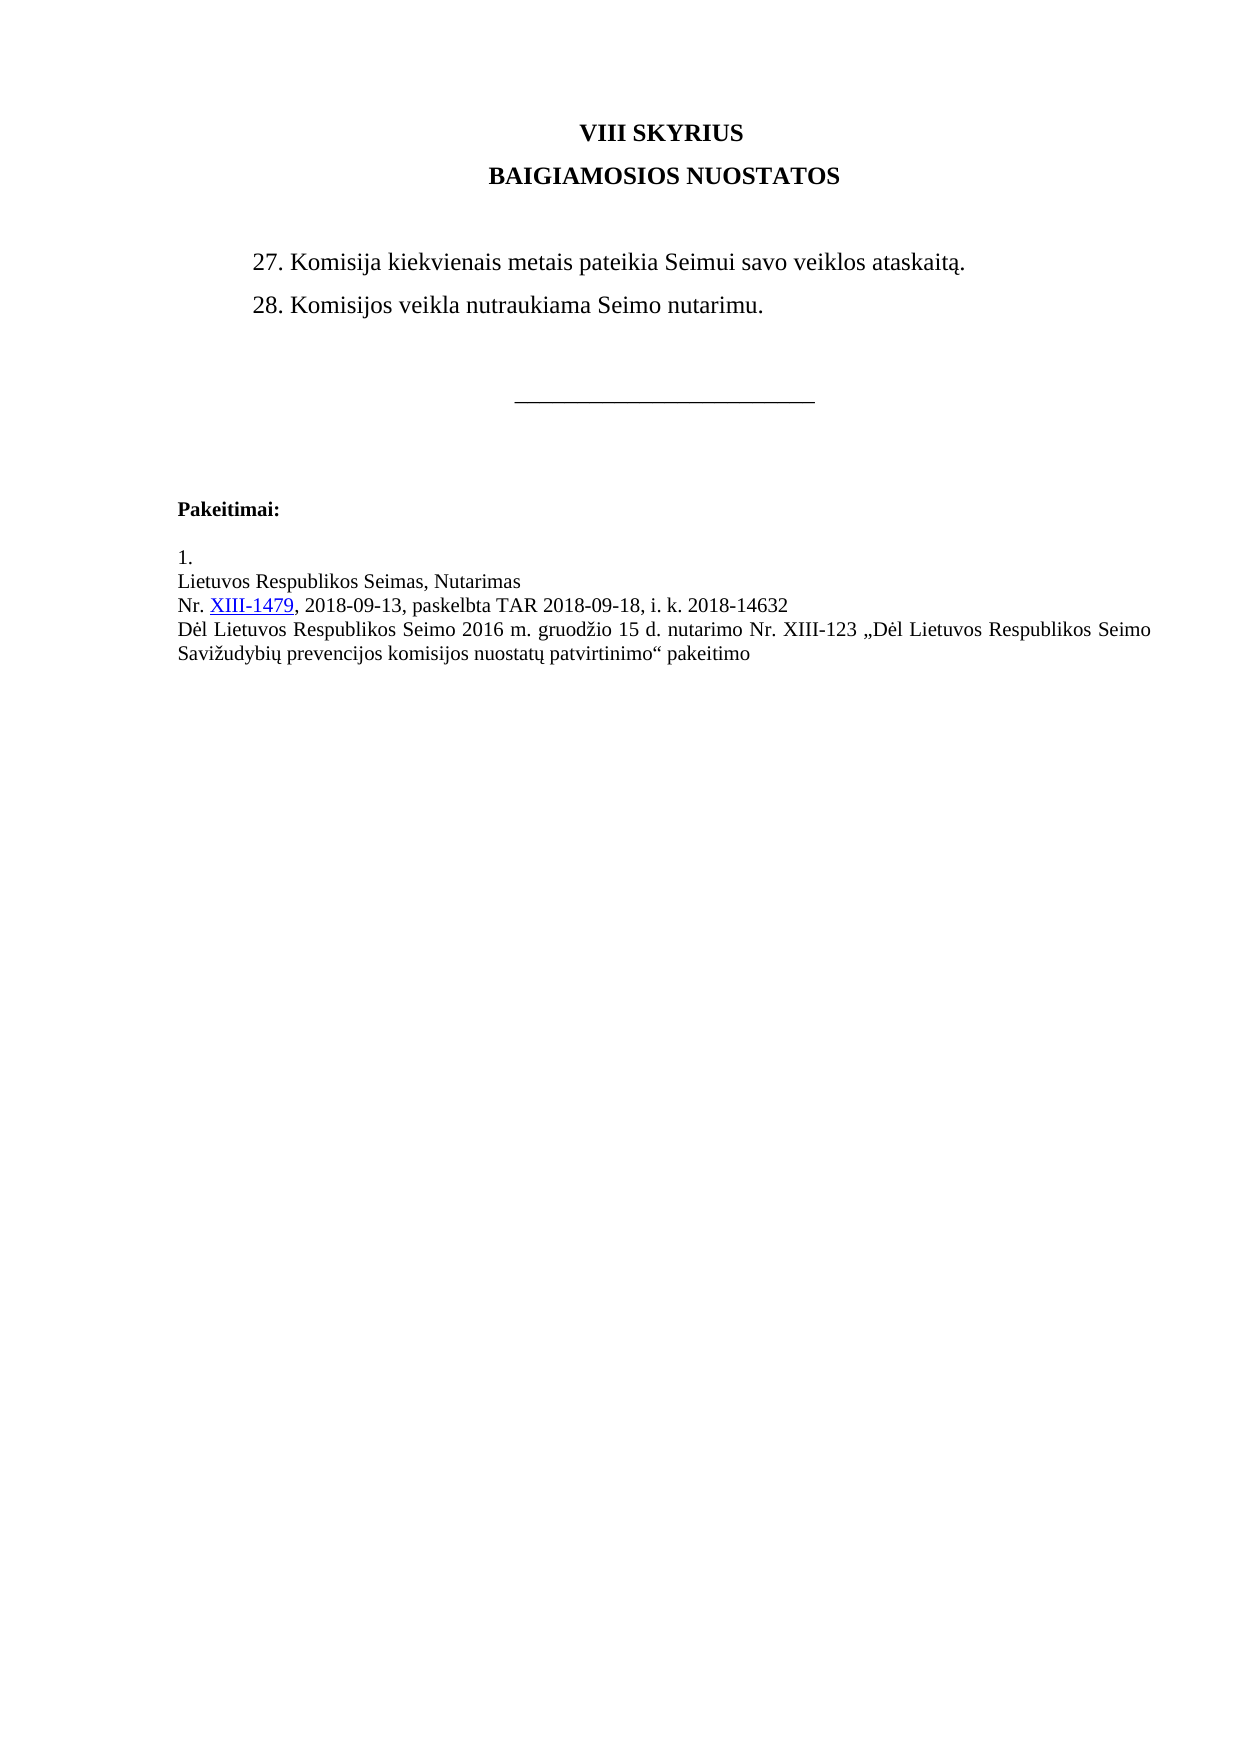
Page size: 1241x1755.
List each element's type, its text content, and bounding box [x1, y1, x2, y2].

text 28. Komisijos veikla nutraukiama Seimo nutarimu. [177, 291, 1152, 319]
text ________________________ [177, 377, 1152, 406]
text 1. [177, 545, 1152, 569]
text VIII SKYRIUS [177, 118, 1152, 147]
text 27. Komisija kiekvienais metais pateikia Seimui savo veiklos ataskaitą. [177, 247, 1152, 276]
text Lietuvos Respublikos Seimas, Nutarimas [177, 569, 1152, 593]
text Dėl Lietuvos Respublikos Seimo 2016 m. gruodžio 15 d. nutarimo Nr. XIII-123 „Dėl Lietuvos Respublikos Seimo Savižudybių prevencijos komisijos nuostatų patvirtinimo“ pakeitimo [177, 617, 1152, 665]
text Pakeitimai: [177, 497, 1152, 521]
text BAIGIAMOSIOS NUOSTATOS [177, 161, 1152, 190]
text Nr. XIII-1479, 2018-09-13, paskelbta TAR 2018-09-18, i. k. 2018-14632 [177, 593, 1152, 617]
